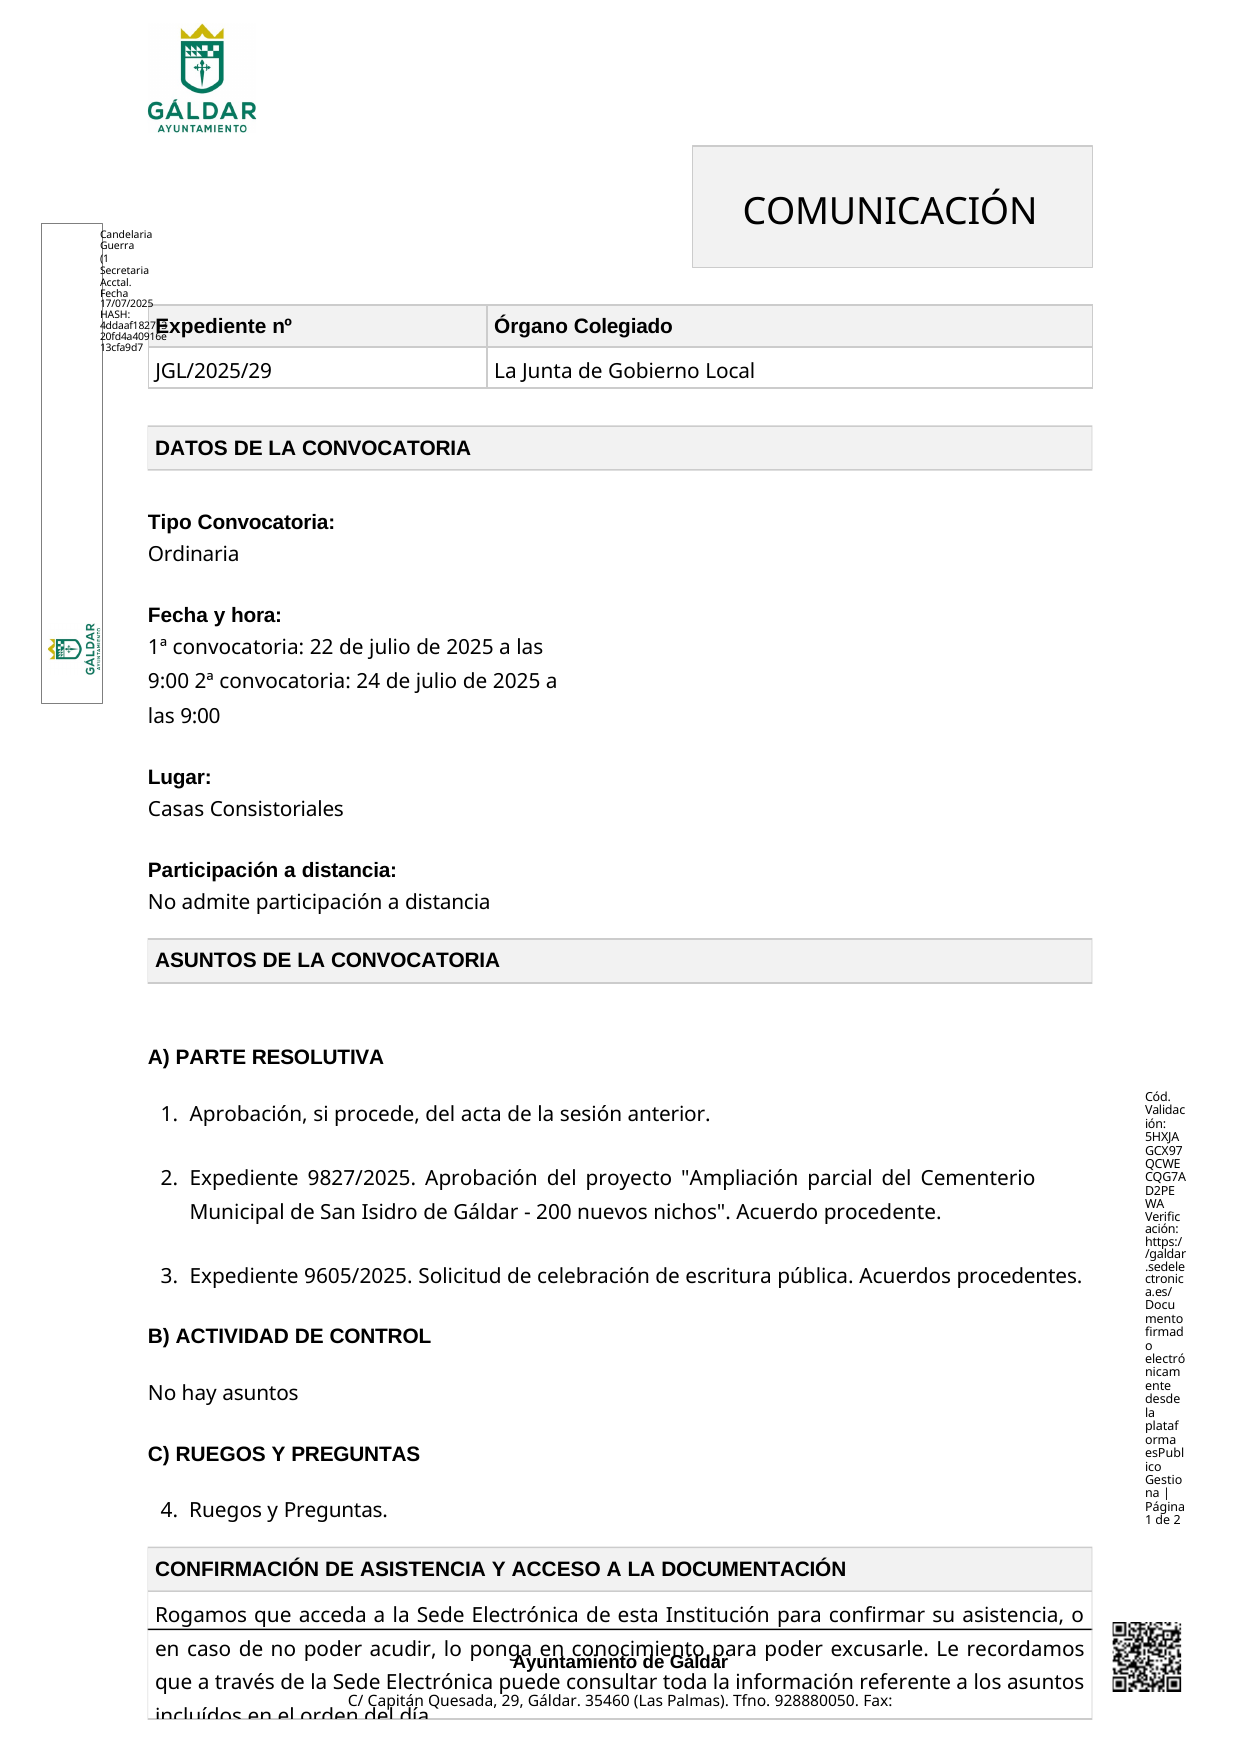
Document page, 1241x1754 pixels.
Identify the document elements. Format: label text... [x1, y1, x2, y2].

subtitle Participación a distancia: [148, 858, 1093, 882]
subtitle PARTE RESOLUTIVA [148, 1045, 1093, 1069]
picture [1112, 1622, 1182, 1692]
text COMUNICACIÓN [742, 184, 1093, 235]
text 4. Ruegos y Preguntas. [160, 1496, 1093, 1524]
text DATOS DE LA CONVOCATORIA [155, 435, 1092, 459]
text Cód. Validación: 5HXJAGCX97QCWECQG7AD2PEWA [1145, 1091, 1186, 1211]
text 1ª convocatoria: 22 de julio de 2025 a las 9:00 2ª convocatoria: 24 de julio de 2025 a las 9:00 [148, 632, 588, 729]
text Casas Consistoriales [148, 794, 1093, 823]
table_cell La Junta de Gobierno Local [488, 348, 1092, 387]
subtitle ACTIVIDAD DE CONTROL [148, 1324, 1093, 1348]
list Aprobación, si procede, del acta de la sesión anterior. [160, 1099, 1093, 1128]
subtitle Lugar: [148, 765, 1093, 789]
text Verificación: https://galdar.sedelectronica.es/ [1145, 1211, 1186, 1299]
list Expediente 9827/2025. Aprobación del proyecto "Ampliación parcial del Cementerio Municipal de San Isidro de Gáldar - 200 nuevos nichos". Acuerdo procedente. [160, 1163, 1093, 1225]
table_header Expediente nº [149, 306, 486, 346]
text Documento firmado electrónicamente desde la plataforma esPublico Gestiona | Página 1 de 2 [1145, 1299, 1186, 1527]
text ASUNTOS DE LA CONVOCATORIA [155, 948, 1092, 972]
text No hay asuntos [148, 1378, 1093, 1407]
text Rogamos que acceda a la Sede Electrónica de esta Institución para confirmar su asistencia, o en caso de no poder acudir, lo ponga en conocimiento para poder excusarle. Le recordamos que a través de la Sede Electrónica puede consultar toda la información referente a los asuntos incluídos en el orden del día. [155, 1600, 1086, 1718]
subtitle Tipo Convocatoria: [148, 510, 1093, 534]
picture [47, 623, 100, 675]
text Ordinaria [148, 539, 1093, 568]
subtitle Fecha y hora: [148, 603, 1093, 627]
text No admite participación a distancia [148, 887, 1093, 916]
subtitle RUEGOS Y PREGUNTAS [148, 1441, 1093, 1465]
list Expediente 9605/2025. Solicitud de celebración de escritura pública. Acuerdos procedentes. [160, 1261, 1093, 1289]
table_header Órgano Colegiado [488, 306, 1092, 346]
table_cell JGL/2025/29 [149, 348, 486, 387]
picture [147, 23, 257, 133]
text CONFIRMACIÓN DE ASISTENCIA Y ACCESO A LA DOCUMENTACIÓN [155, 1557, 1092, 1581]
